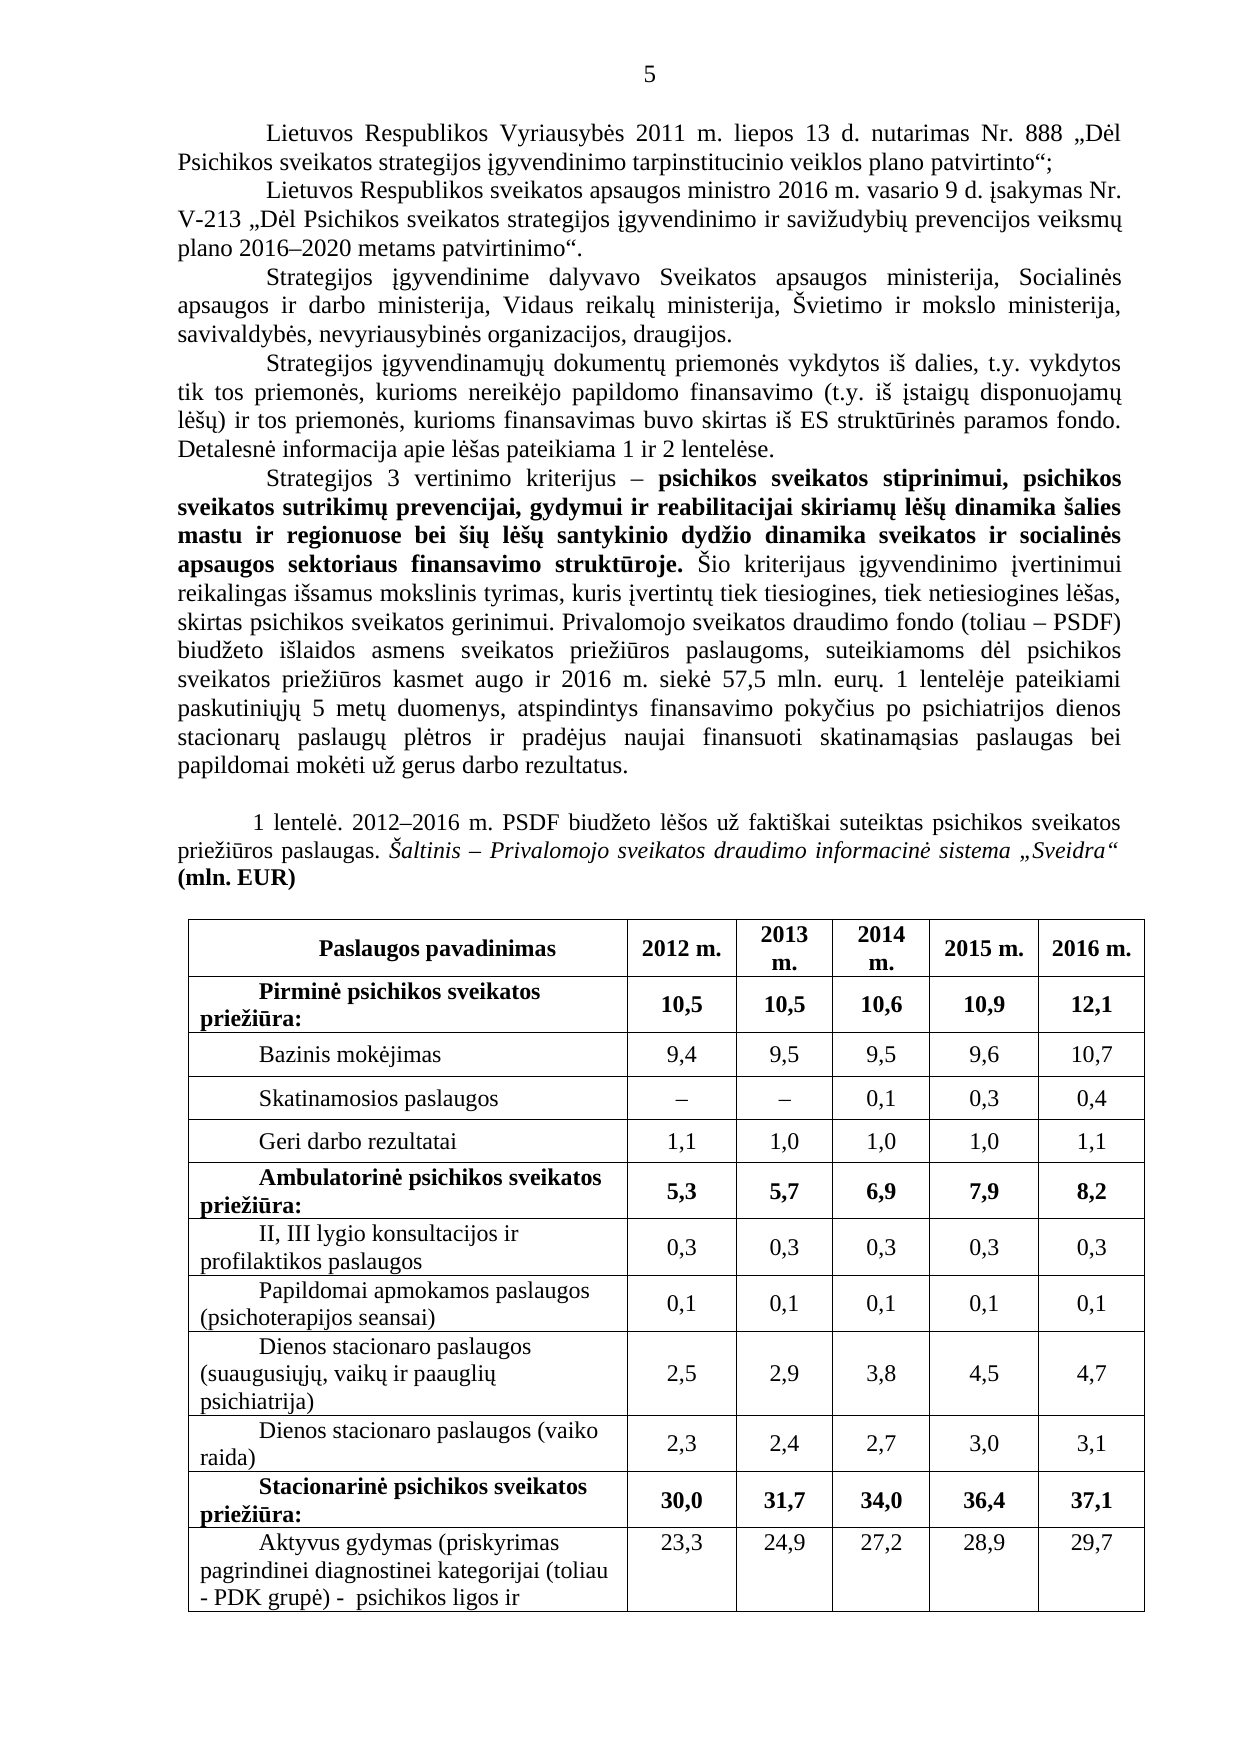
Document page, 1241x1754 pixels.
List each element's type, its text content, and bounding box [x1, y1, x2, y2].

table_cell 0,1 [833, 1077, 929, 1118]
table_cell 0,3 [737, 1219, 832, 1274]
table_cell 37,1 [1039, 1472, 1144, 1527]
table_cell 1,0 [737, 1120, 832, 1162]
table_cell – [737, 1077, 832, 1118]
table_cell 0,3 [628, 1219, 736, 1274]
text Strategijos įgyvendinime dalyvavo Sveikatos apsaugos ministerija, Socialinės apsaugos ir darbo ministerija, Vidaus reikalų ministerija, Švietimo ir mokslo ministerija, savivaldybės, nevyriausybinės organizacijos, draugijos. [177, 262, 1122, 348]
table_cell 2,5 [628, 1332, 736, 1415]
table_cell II, III lygio konsultacijos ir profilaktikos paslaugos [189, 1219, 627, 1274]
text Lietuvos Respublikos sveikatos apsaugos ministro 2016 m. vasario 9 d. įsakymas Nr. V-213 „Dėl Psichikos sveikatos strategijos įgyvendinimo ir savižudybių prevencijos veiksmų plano 2016–2020 metams patvirtinimo“. [177, 176, 1122, 262]
table_cell 0,1 [930, 1276, 1038, 1331]
table_cell 5,3 [628, 1163, 736, 1218]
table_cell 4,5 [930, 1332, 1038, 1415]
table_cell 29,7 [1039, 1528, 1144, 1611]
table_cell 0,4 [1039, 1077, 1144, 1118]
table_cell 9,6 [930, 1033, 1038, 1076]
table_cell 0,1 [628, 1276, 736, 1331]
text Strategijos 3 vertinimo kriterijus – psichikos sveikatos stiprinimui, psichikos sveikatos sutrikimų prevencijai, gydymui ir reabilitacijai skiriamų lėšų dinamika šalies mastu ir regionuose bei šių lėšų santykinio dydžio dinamika sveikatos ir socialinės apsaugos sektoriaus finansavimo struktūroje. Šio kriterijaus įgyvendinimo įvertinimui reikalingas išsamus mokslinis tyrimas, kuris įvertintų tiek tiesiogines, tiek netiesiogines lėšas, skirtas psichikos sveikatos gerinimui. Privalomojo sveikatos draudimo fondo (toliau – PSDF) biudžeto išlaidos asmens sveikatos priežiūros paslaugoms, suteikiamoms dėl psichikos sveikatos priežiūros kasmet augo ir 2016 m. siekė 57,5 mln. eurų. 1 lentelėje pateikiami paskutiniųjų 5 metų duomenys, atspindintys finansavimo pokyčius po psichiatrijos dienos stacionarų paslaugų plėtros ir pradėjus naujai finansuoti skatinamąsias paslaugas bei papildomai mokėti už gerus darbo rezultatus. [177, 463, 1122, 779]
table_cell Stacionarinė psichikos sveikatos priežiūra: [189, 1472, 627, 1527]
table_cell 9,5 [833, 1033, 929, 1076]
table_cell 1,0 [833, 1120, 929, 1162]
table_cell 30,0 [628, 1472, 736, 1527]
table_cell 28,9 [930, 1528, 1038, 1611]
table_cell 0,1 [737, 1276, 832, 1331]
table_cell Pirminė psichikos sveikatos priežiūra: [189, 977, 627, 1032]
table_cell 3,1 [1039, 1416, 1144, 1471]
table_cell 2,9 [737, 1332, 832, 1415]
table_header 2012 m. [628, 920, 736, 976]
table_cell 0,1 [833, 1276, 929, 1331]
table_cell 24,9 [737, 1528, 832, 1611]
table_header 2015 m. [930, 920, 1038, 976]
table_cell Bazinis mokėjimas [189, 1033, 627, 1076]
table_cell 6,9 [833, 1163, 929, 1218]
table_cell Aktyvus gydymas (priskyrimas pagrindinei diagnostinei kategorijai (toliau - PDK grupė) - psichikos ligos ir [189, 1528, 627, 1611]
table_cell 0,3 [930, 1077, 1038, 1118]
table_cell 5,7 [737, 1163, 832, 1218]
table_cell 4,7 [1039, 1332, 1144, 1415]
table_cell 9,4 [628, 1033, 736, 1076]
table_cell 8,2 [1039, 1163, 1144, 1218]
table_cell Dienos stacionaro paslaugos (vaiko raida) [189, 1416, 627, 1471]
table_cell 0,3 [833, 1219, 929, 1274]
table_cell 10,5 [737, 977, 832, 1032]
table_cell 3,8 [833, 1332, 929, 1415]
table_cell 1,1 [628, 1120, 736, 1162]
table_cell 27,2 [833, 1528, 929, 1611]
table_cell 31,7 [737, 1472, 832, 1527]
table_cell 7,9 [930, 1163, 1038, 1218]
table_header Paslaugos pavadinimas [189, 920, 627, 976]
table_cell Skatinamosios paslaugos [189, 1077, 627, 1118]
table_cell 10,9 [930, 977, 1038, 1032]
table_cell 0,1 [1039, 1276, 1144, 1331]
table_cell Papildomai apmokamos paslaugos (psichoterapijos seansai) [189, 1276, 627, 1331]
table_header 2014 m. [833, 920, 929, 976]
table_cell 1,0 [930, 1120, 1038, 1162]
table_cell 2,3 [628, 1416, 736, 1471]
text 1 lentelė. 2012–2016 m. PSDF biudžeto lėšos už faktiškai suteiktas psichikos sveikatos priežiūros paslaugas. Šaltinis – Privalomojo sveikatos draudimo informacinė sistema „Sveidra“ (mln. EUR) [177, 808, 1122, 891]
table_cell 34,0 [833, 1472, 929, 1527]
table_cell 23,3 [628, 1528, 736, 1611]
table_cell – [628, 1077, 736, 1118]
table_cell 1,1 [1039, 1120, 1144, 1162]
table_cell 2,4 [737, 1416, 832, 1471]
text Lietuvos Respublikos Vyriausybės 2011 m. liepos 13 d. nutarimas Nr. 888 „Dėl Psichikos sveikatos strategijos įgyvendinimo tarpinstitucinio veiklos plano patvirtinto“; [177, 118, 1122, 176]
table_cell 3,0 [930, 1416, 1038, 1471]
table_cell 10,6 [833, 977, 929, 1032]
table_cell 2,7 [833, 1416, 929, 1471]
table_cell Geri darbo rezultatai [189, 1120, 627, 1162]
table_cell Dienos stacionaro paslaugos (suaugusiųjų, vaikų ir paauglių psichiatrija) [189, 1332, 627, 1415]
table_header 2016 m. [1039, 920, 1144, 976]
table_cell 0,3 [1039, 1219, 1144, 1274]
table_cell Ambulatorinė psichikos sveikatos priežiūra: [189, 1163, 627, 1218]
table_cell 36,4 [930, 1472, 1038, 1527]
text Strategijos įgyvendinamųjų dokumentų priemonės vykdytos iš dalies, t.y. vykdytos tik tos priemonės, kurioms nereikėjo papildomo finansavimo (t.y. iš įstaigų disponuojamų lėšų) ir tos priemonės, kurioms finansavimas buvo skirtas iš ES struktūrinės paramos fondo. Detalesnė informacija apie lėšas pateikiama 1 ir 2 lentelėse. [177, 348, 1122, 463]
table_cell 0,3 [930, 1219, 1038, 1274]
table_cell 12,1 [1039, 977, 1144, 1032]
table_cell 10,7 [1039, 1033, 1144, 1076]
table_cell 9,5 [737, 1033, 832, 1076]
table_cell 10,5 [628, 977, 736, 1032]
table_header 2013 m. [737, 920, 832, 976]
